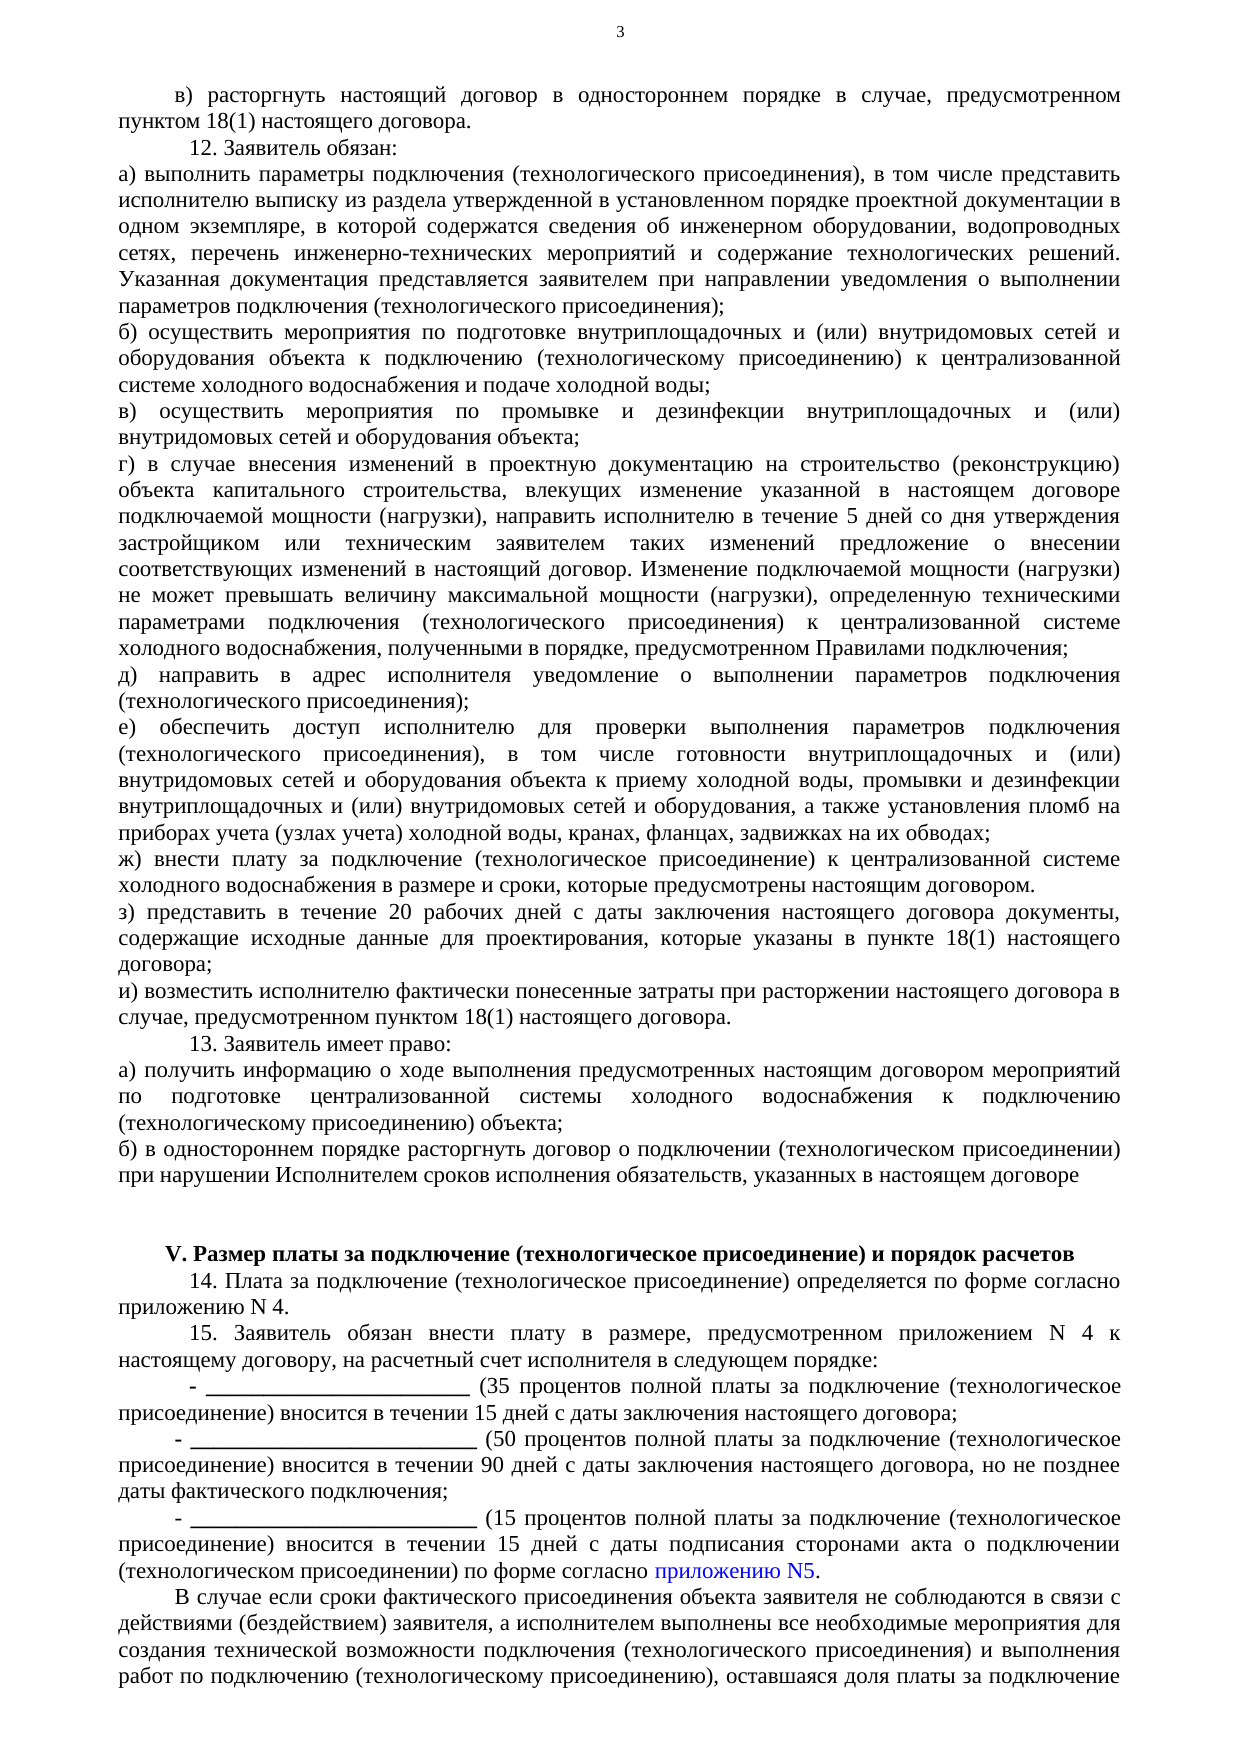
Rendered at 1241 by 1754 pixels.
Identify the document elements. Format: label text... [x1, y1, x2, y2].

text 12. Заявитель обязан: [118, 133, 1122, 160]
text - _________________________ (15 процентов полной платы за подключение (технологическое присоединение) вносится в течении 15 дней с даты подписания сторонами акта о подключении (технологическом присоединении) по форме согласно приложению N5. [118, 1504, 1122, 1583]
text б) в одностороннем порядке расторгнуть договор о подключении (технологическом присоединении) при нарушении Исполнителем сроков исполнения обязательств, указанных в настоящем договоре [118, 1135, 1122, 1188]
text V. Размер платы за подключение (технологическое присоединение) и порядок расчетов [118, 1240, 1122, 1267]
text г) в случае внесения изменений в проектную документацию на строительство (реконструкцию) объекта капитального строительства, влекущих изменение указанной в настоящем договоре подключаемой мощности (нагрузки), направить исполнителю в течение 5 дней со дня утверждения застройщиком или техническим заявителем таких изменений предложение о внесении соответствующих изменений в настоящий договор. Изменение подключаемой мощности (нагрузки) не может превышать величину максимальной мощности (нагрузки), определенную техническими параметрами подключения (технологического присоединения) к централизованной системе холодного водоснабжения, полученными в порядке, предусмотренном Правилами подключения; [118, 450, 1122, 661]
text в) расторгнуть настоящий договор в одностороннем порядке в случае, предусмотренном пунктом 18(1) настоящего договора. [118, 81, 1122, 133]
text и) возместить исполнителю фактически понесенные затраты при расторжении настоящего договора в случае, предусмотренном пунктом 18(1) настоящего договора. [118, 977, 1122, 1029]
text 14. Плата за подключение (технологическое присоединение) определяется по форме согласно приложению N 4. [118, 1267, 1122, 1319]
text 13. Заявитель имеет право: [118, 1029, 1122, 1056]
text а) получить информацию о ходе выполнения предусмотренных настоящим договором мероприятий по подготовке централизованной системы холодного водоснабжения к подключению (технологическому присоединению) объекта; [118, 1056, 1122, 1135]
text 15. Заявитель обязан внести плату в размере, предусмотренном приложением N 4 к настоящему договору, на расчетный счет исполнителя в следующем порядке: [118, 1319, 1122, 1372]
text д) направить в адрес исполнителя уведомление о выполнении параметров подключения (технологического присоединения); [118, 661, 1122, 713]
text - _______________________ (35 процентов полной платы за подключение (технологическое присоединение) вносится в течении 15 дней с даты заключения настоящего договора; [118, 1372, 1122, 1425]
text з) представить в течение 20 рабочих дней с даты заключения настоящего договора документы, содержащие исходные данные для проектирования, которые указаны в пункте 18(1) настоящего договора; [118, 898, 1122, 977]
text а) выполнить параметры подключения (технологического присоединения), в том числе представить исполнителю выписку из раздела утвержденной в установленном порядке проектной документации в одном экземпляре, в которой содержатся сведения об инженерном оборудовании, водопроводных сетях, перечень инженерно-технических мероприятий и содержание технологических решений. Указанная документация представляется заявителем при направлении уведомления о выполнении параметров подключения (технологического присоединения); [118, 160, 1122, 318]
text В случае если сроки фактического присоединения объекта заявителя не соблюдаются в связи с действиями (бездействием) заявителя, а исполнителем выполнены все необходимые мероприятия для создания технической возможности подключения (технологического присоединения) и выполнения работ по подключению (технологическому присоединению), оставшаяся доля платы за подключение [118, 1583, 1122, 1688]
text е) обеспечить доступ исполнителю для проверки выполнения параметров подключения (технологического присоединения), в том числе готовности внутриплощадочных и (или) внутридомовых сетей и оборудования объекта к приему холодной воды, промывки и дезинфекции внутриплощадочных и (или) внутридомовых сетей и оборудования, а также установления пломб на приборах учета (узлах учета) холодной воды, кранах, фланцах, задвижках на их обводах; [118, 713, 1122, 845]
text - _________________________ (50 процентов полной платы за подключение (технологическое присоединение) вносится в течении 90 дней с даты заключения настоящего договора, но не позднее даты фактического подключения; [118, 1425, 1122, 1504]
text ж) внести плату за подключение (технологическое присоединение) к централизованной системе холодного водоснабжения в размере и сроки, которые предусмотрены настоящим договором. [118, 845, 1122, 898]
text б) осуществить мероприятия по подготовке внутриплощадочных и (или) внутридомовых сетей и оборудования объекта к подключению (технологическому присоединению) к централизованной системе холодного водоснабжения и подаче холодной воды; [118, 318, 1122, 397]
text в) осуществить мероприятия по промывке и дезинфекции внутриплощадочных и (или) внутридомовых сетей и оборудования объекта; [118, 397, 1122, 450]
